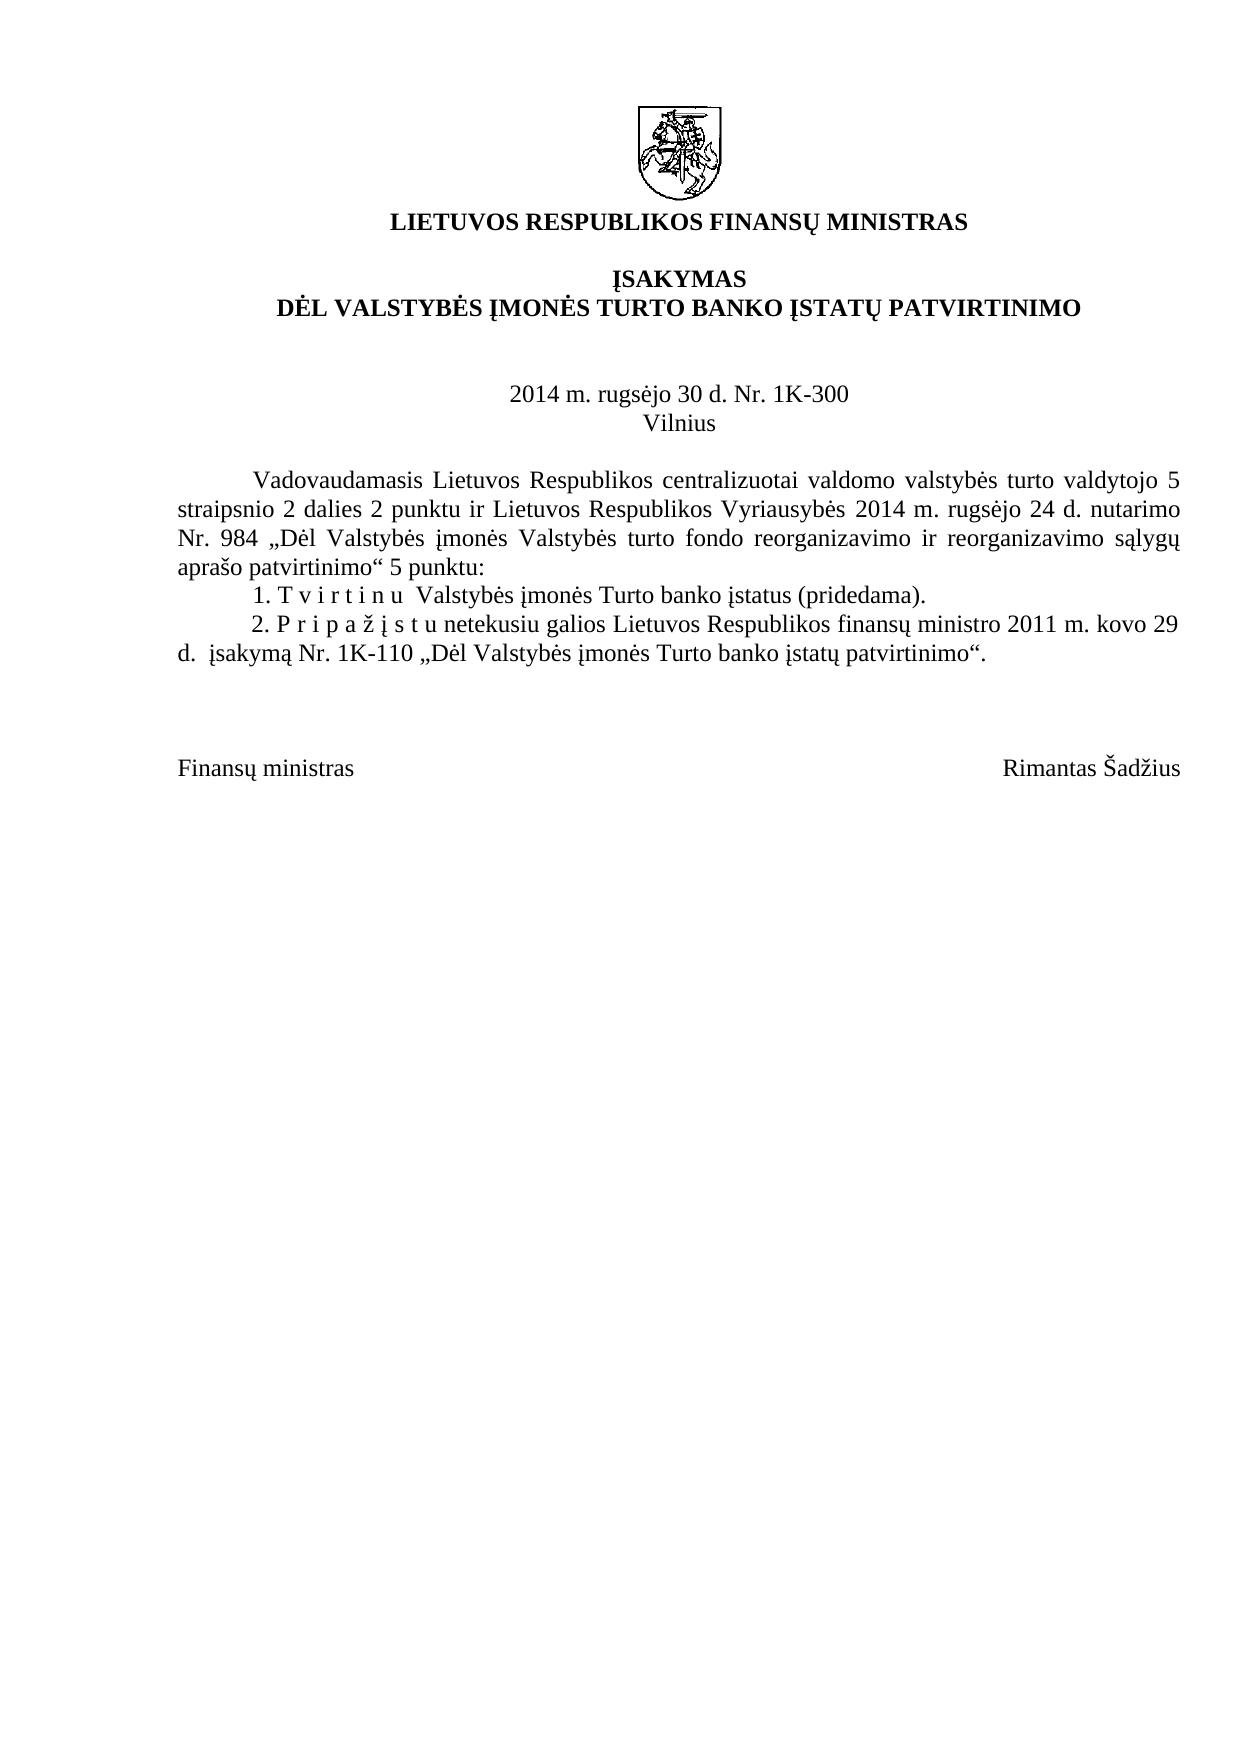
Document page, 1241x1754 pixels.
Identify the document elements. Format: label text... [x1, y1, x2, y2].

text 2014 m. rugsėjo 30 d. Nr. 1K-300 [177, 379, 1181, 408]
text Finansų ministras Rimantas Šadžius [177, 753, 1181, 782]
text 1. T v i r t i n u Valstybės įmonės Turto banko įstatus (pridedama). [252, 581, 1181, 609]
text Vadovaudamasis Lietuvos Respublikos centralizuotai valdomo valstybės turto valdytojo 5 straipsnio 2 dalies 2 punktu ir Lietuvos Respublikos Vyriausybės 2014 m. rugsėjo 24 d. nutarimo Nr. 984 „Dėl Valstybės įmonės Valstybės turto fondo reorganizavimo ir reorganizavimo sąlygų aprašo patvirtinimo“ 5 punktu: [177, 466, 1181, 581]
text Vilnius [177, 408, 1181, 437]
text DĖL VALSTYBĖS ĮMONĖS TURTO BANKO ĮSTATŲ PATVIRTINIMO [177, 293, 1181, 322]
text ĮSAKYMAS [177, 264, 1181, 293]
text LIETUVOS RESPUBLIKOS FINANSŲ MINISTRAS [177, 207, 1181, 236]
text 2. P r i p a ž į s t u netekusiu galios Lietuvos Respublikos finansų ministro 2011 m. kovo 29 d. įsakymą Nr. 1K-110 „Dėl Valstybės įmonės Turto banko įstatų patvirtinimo“. [177, 609, 1181, 667]
